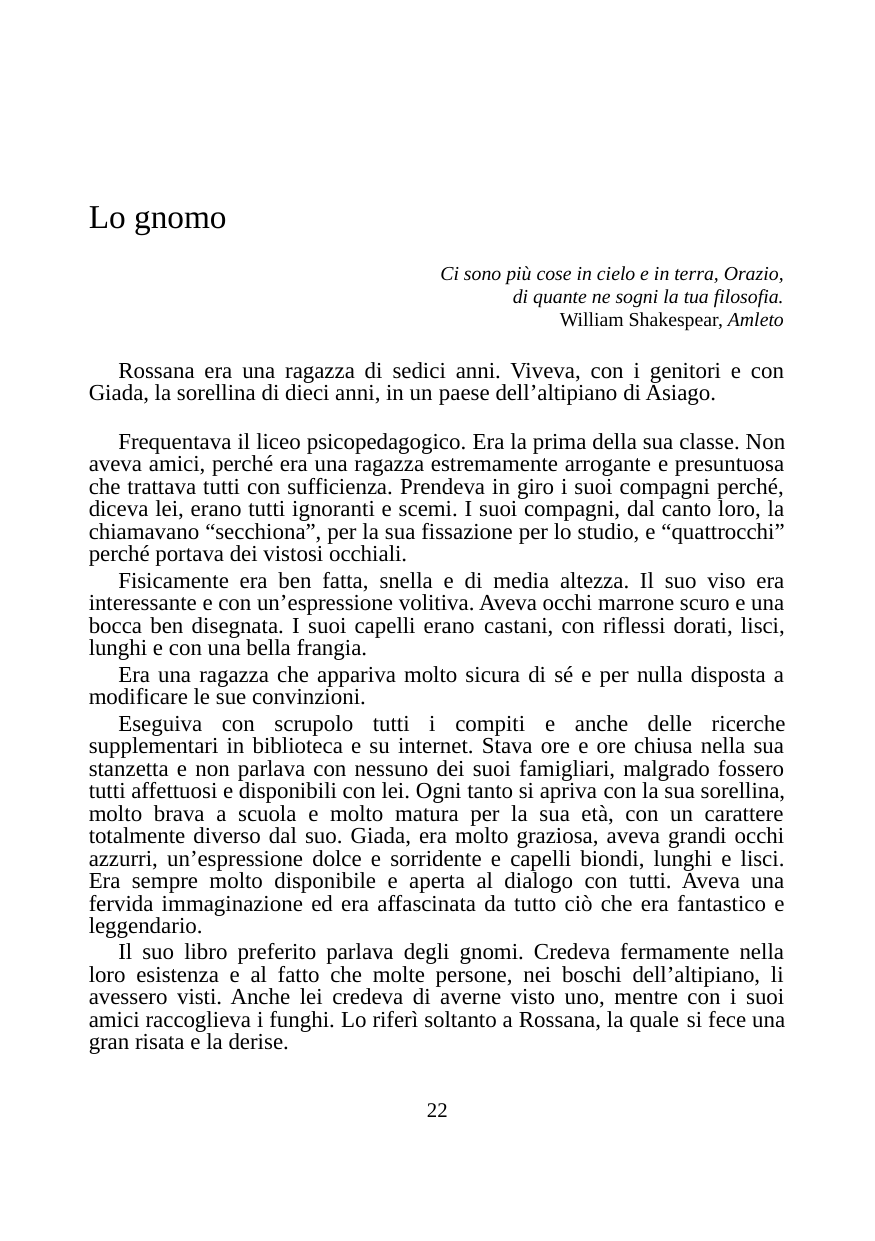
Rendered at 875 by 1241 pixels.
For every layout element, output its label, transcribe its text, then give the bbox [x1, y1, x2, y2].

text William Shakespear, Amleto [88, 307, 786, 330]
text Ci sono più cose in cielo e in terra, Orazio, [88, 262, 786, 285]
text Il suo libro preferito parlava degli gnomi. Credeva fermamente nella loro esistenza e al fatto che molte persone, nei boschi dell’altipiano, li avessero visti. Anche lei credeva di averne visto uno, mentre con i suoi amici raccoglieva i funghi. Lo riferì soltanto a Rossana, la quale si fece una gran risata e la derise. [88, 938, 786, 1055]
text Era una ragazza che appariva molto sicura di sé e per nulla disposta a modificare le sue convinzioni. [88, 661, 786, 709]
text di quante ne sogni la tua filosofia. [88, 285, 786, 307]
text Eseguiva con scrupolo tutti i compiti e anche delle ricerche supplementari in biblioteca e su internet. Stava ore e ore chiusa nella sua stanzetta e non parlava con nessuno dei suoi famigliari, malgrado fossero tutti affettuosi e disponibili con lei. Ogni tanto si apriva con la sua sorellina, molto brava a scuola e molto matura per la sua età, con un carattere totalmente diverso dal suo. Giada, era molto graziosa, aveva grandi occhi azzurri, un’espressione dolce e sorridente e capelli biondi, lunghi e lisci. Era sempre molto disponibile e aperta al dialogo con tutti. Aveva una fervida immaginazione ed era affascinata da tutto ciò che era fantastico e leggendario. [88, 709, 786, 938]
text Frequentava il liceo psicopedagogico. Era la prima della sua classe. Non aveva amici, perché era una ragazza estremamente arrogante e presuntuosa che trattava tutti con sufficienza. Prendeva in giro i suoi compagni perché, diceva lei, erano tutti ignoranti e scemi. I suoi compagni, dal canto loro, la chiamavano “secchiona”, per la sua fissazione per lo studio, e “quattrocchi” perché portava dei vistosi occhiali. [88, 428, 786, 567]
text Rossana era una ragazza di sedici anni. Viveva, con i genitori e con Giada, la sorellina di dieci anni, in un paese dell’altipiano di Asiago. [88, 357, 786, 428]
subtitle Lo gnomo [88, 197, 786, 236]
text Fisicamente era ben fatta, snella e di media altezza. Il suo viso era interessante e con un’espressione volitiva. Aveva occhi marrone scuro e una bocca ben disegnata. I suoi capelli erano castani, con riflessi dorati, lisci, lunghi e con una bella frangia. [88, 567, 786, 661]
